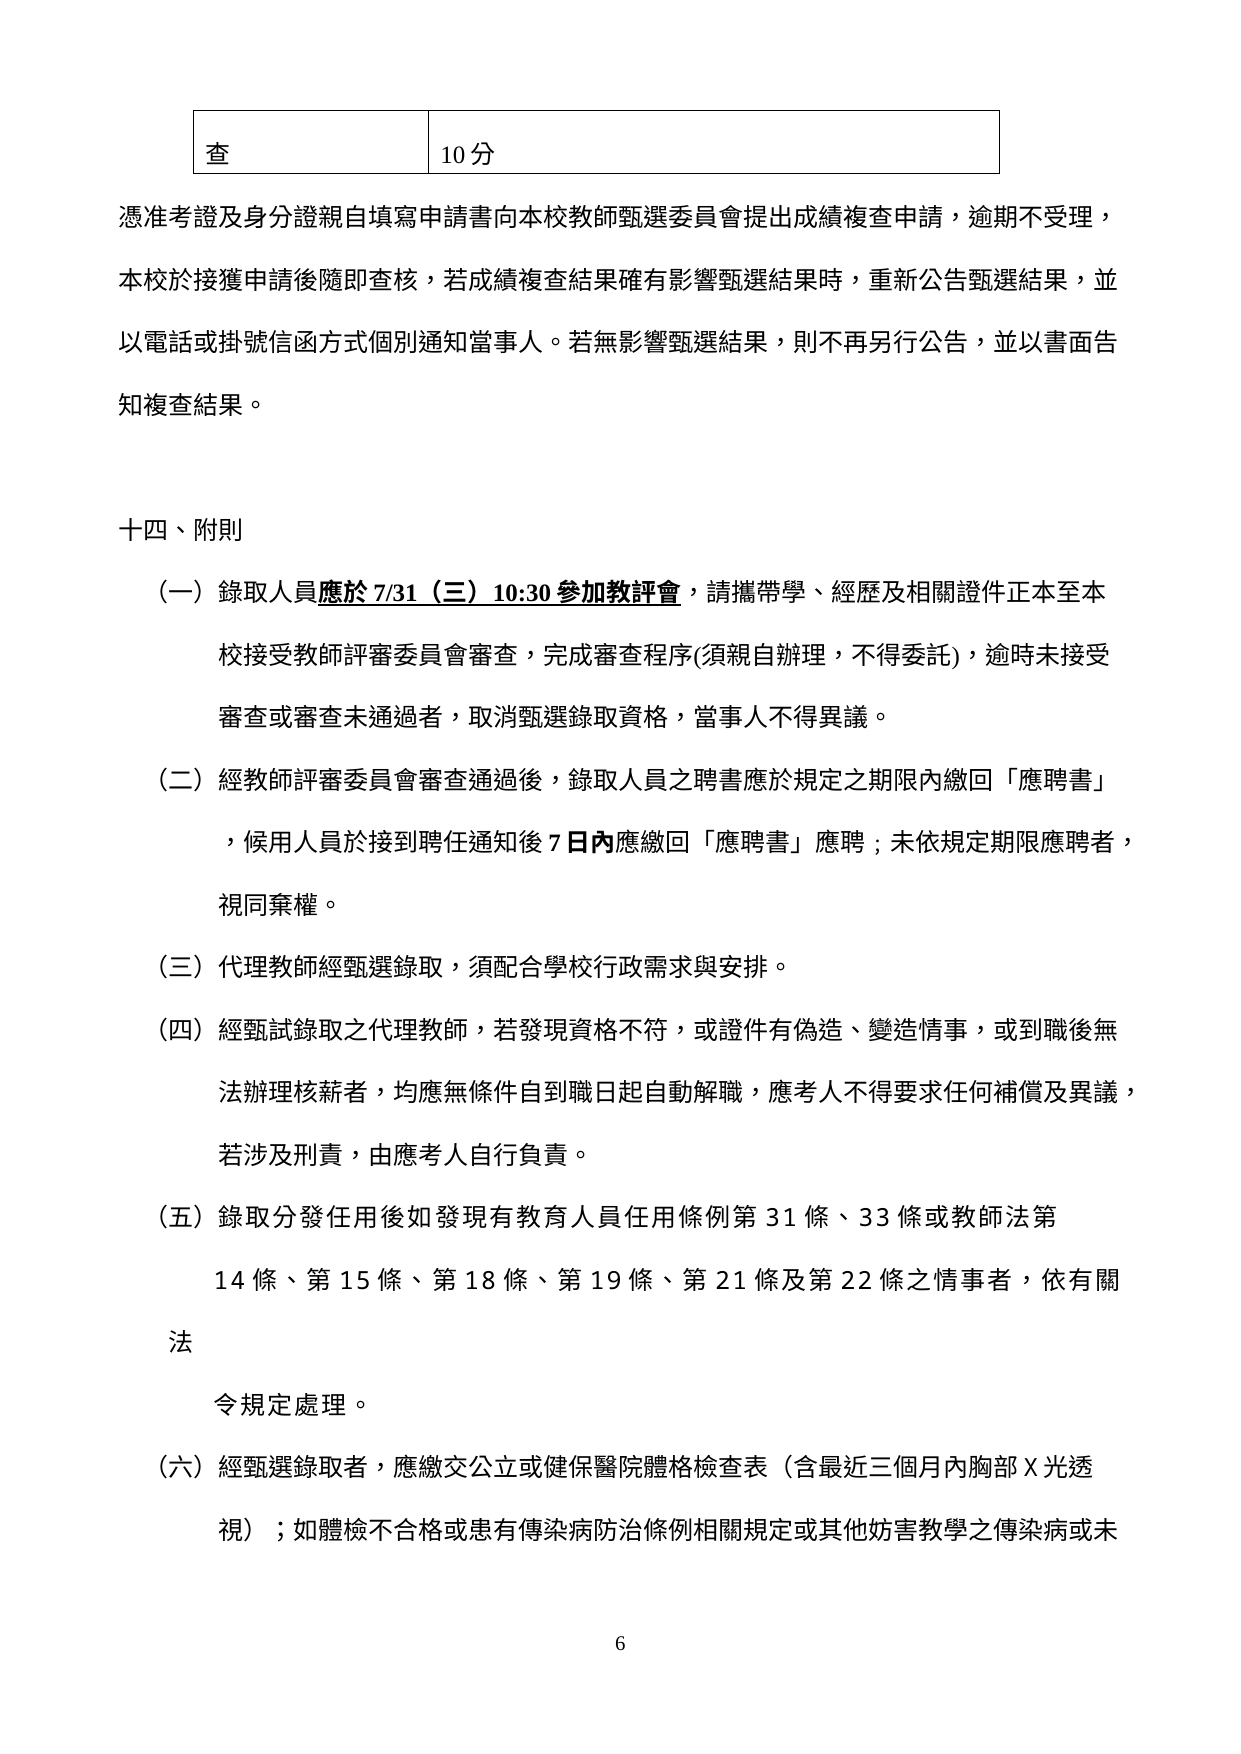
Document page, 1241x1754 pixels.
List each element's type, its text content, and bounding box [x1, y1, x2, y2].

table_cell 查 [194, 111, 428, 173]
text 憑准考證及身分證親自填寫申請書向本校教師甄選委員會提出成績複查申請，逾期不受理，本校於接獲申請後隨即查核，若成績複查結果確有影響甄選結果時，重新公告甄選結果，並以電話或掛號信函方式個別通知當事人。若無影響甄選結果，則不再另行公告，並以書面告知複查結果。 [118, 174, 1122, 424]
text （二）經教師評審委員會審查通過後，錄取人員之聘書應於規定之期限內繳回「應聘書」 [143, 737, 1122, 799]
text 視）；如體檢不合格或患有傳染病防治條例相關規定或其他妨害教學之傳染病或未 [218, 1487, 1122, 1549]
text 校接受教師評審委員會審查，完成審查程序(須親自辦理，不得委託)，逾時未接受審查或審查未通過者，取消甄選錄取資格，當事人不得異議。 [218, 612, 1122, 737]
table_cell 10分 [429, 111, 999, 173]
text （四）經甄試錄取之代理教師，若發現資格不符，或證件有偽造、變造情事，或到職後無 [143, 987, 1122, 1049]
text 令規定處理。 [168, 1362, 1122, 1424]
text ，候用人員於接到聘任通知後7日內應繳回「應聘書」應聘﹔未依規定期限應聘者，視同棄權。 [218, 799, 1122, 924]
text （三）代理教師經甄選錄取，須配合學校行政需求與安排。 [143, 924, 1122, 987]
text 法辦理核薪者，均應無條件自到職日起自動解職，應考人不得要求任何補償及異議，若涉及刑責，由應考人自行負責。 [218, 1049, 1122, 1174]
text （一）錄取人員應於7/31（三）10:30參加教評會，請攜帶學、經歷及相關證件正本至本 [143, 549, 1122, 612]
text 14條、第15條、第18條、第19條、第21條及第22條之情事者，依有關法 [168, 1237, 1122, 1362]
text （五）錄取分發任用後如發現有教育人員任用條例第31條、33條或教師法第 [143, 1174, 1122, 1237]
text 十四、附則 [118, 487, 1122, 549]
text （六）經甄選錄取者，應繳交公立或健保醫院體格檢查表（含最近三個月內胸部X光透 [143, 1424, 1122, 1487]
